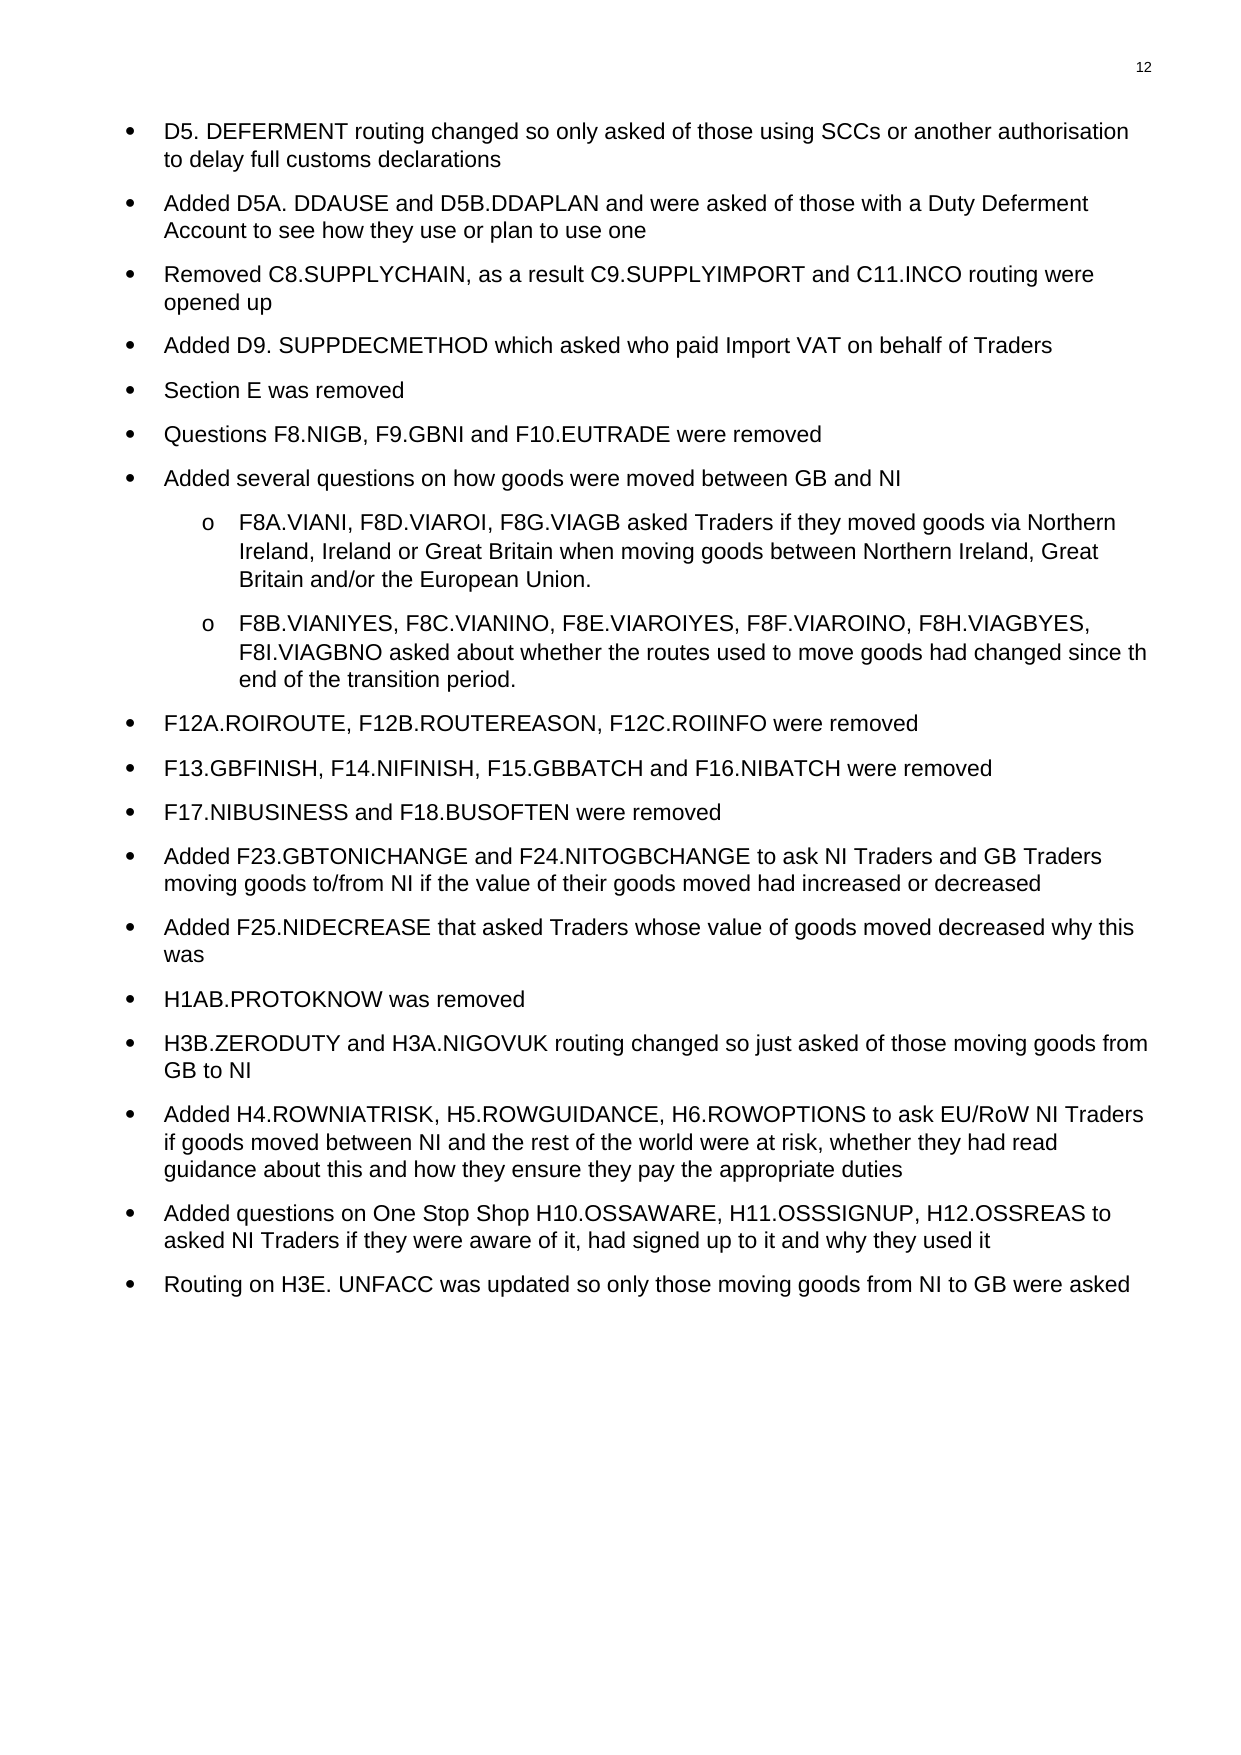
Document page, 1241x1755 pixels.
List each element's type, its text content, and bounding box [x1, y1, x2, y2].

list H3B.ZERODUTY and H3A.NIGOVUK routing changed so just asked of those moving goods from GB to NI [126, 1029, 1152, 1083]
list Added D9. SUPPDECMETHOD which asked who paid Import VAT on behalf of Traders [126, 332, 1152, 359]
list F12A.ROIROUTE, F12B.ROUTEREASON, F12C.ROIINFO were removed [126, 710, 1152, 737]
list F13.GBFINISH, F14.NIFINISH, F15.GBBATCH and F16.NIBATCH were removed [126, 754, 1152, 781]
list Questions F8.NIGB, F9.GBNI and F10.EUTRADE were removed [126, 421, 1152, 447]
list Added D5A. DDAUSE and D5B.DDAPLAN and were asked of those with a Duty Deferment Account to see how they use or plan to use one [126, 189, 1152, 243]
list F8B.VIANIYES, F8C.VIANINO, F8E.VIAROIYES, F8F.VIAROINO, F8H.VIAGBYES, F8I.VIAGBNO asked about whether the routes used to move goods had changed since th end of the transition period. [201, 609, 1152, 693]
list H1AB.PROTOKNOW was removed [126, 986, 1152, 1012]
list F17.NIBUSINESS and F18.BUSOFTEN were removed [126, 798, 1152, 825]
list Routing on H3E. UNFACC was updated so only those moving goods from NI to GB were asked [126, 1271, 1152, 1298]
list Added H4.ROWNIATRISK, H5.ROWGUIDANCE, H6.ROWOPTIONS to ask EU/RoW NI Traders if goods moved between NI and the rest of the world were at risk, whether they had read guidance about this and how they ensure they pay the appropriate duties [126, 1101, 1152, 1182]
list Added F25.NIDECREASE that asked Traders whose value of goods moved decreased why this was [126, 914, 1152, 968]
list Added several questions on how goods were moved between GB and NI [126, 465, 1152, 491]
list F8A.VIANI, F8D.VIAROI, F8G.VIAGB asked Traders if they moved goods via Northern Ireland, Ireland or Great Britain when moving goods between Northern Ireland, Great Britain and/or the European Union. [201, 509, 1152, 592]
list Added questions on One Stop Shop H10.OSSAWARE, H11.OSSSIGNUP, H12.OSSREAS to asked NI Traders if they were aware of it, had signed up to it and why they used it [126, 1200, 1152, 1254]
list Section E was removed [126, 377, 1152, 403]
list Added F23.GBTONICHANGE and F24.NITOGBCHANGE to ask NI Traders and GB Traders moving goods to/from NI if the value of their goods moved had increased or decreased [126, 843, 1152, 896]
list D5. DEFERMENT routing changed so only asked of those using SCCs or another authorisation to delay full customs declarations [126, 118, 1152, 172]
list Removed C8.SUPPLYCHAIN, as a result C9.SUPPLYIMPORT and C11.INCO routing were opened up [126, 261, 1152, 315]
